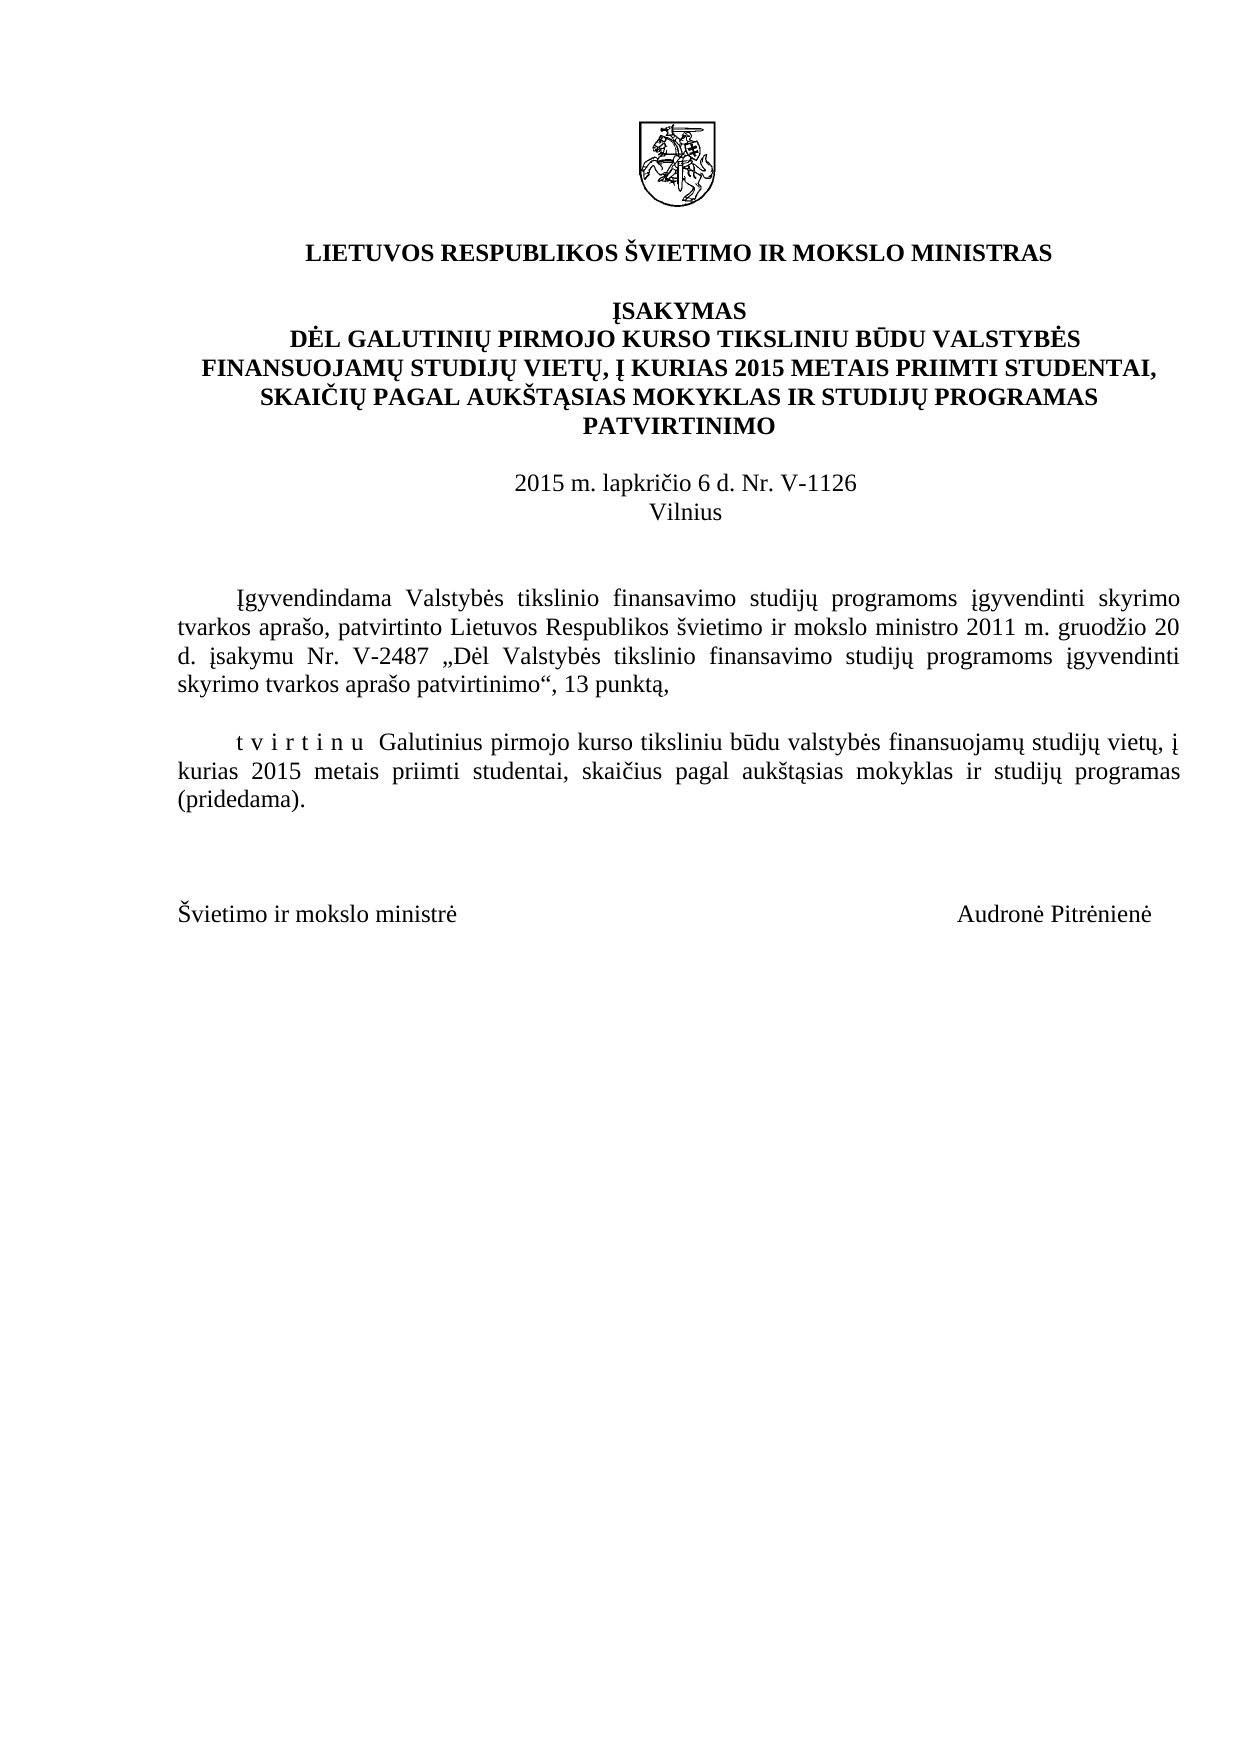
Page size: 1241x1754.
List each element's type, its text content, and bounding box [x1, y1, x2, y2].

text Švietimo ir mokslo ministrė Audronė Pitrėnienė [177, 899, 1181, 928]
text DĖL GALUTINIŲ PIRMOJO KURSO TIKSLINIU BŪDU VALSTYBĖS FINANSUOJAMŲ STUDIJŲ VIETŲ, Į KURIAS 2015 METAIS PRIIMTI STUDENTAI, SKAIČIŲ PAGAL AUKŠTĄSIAS MOKYKLAS IR STUDIJŲ PROGRAMAS PATVIRTINIMO [177, 324, 1181, 439]
text Vilnius [177, 497, 1181, 526]
text ĮSAKYMAS [177, 296, 1181, 324]
text t v i r t i n u Galutinius pirmojo kurso tiksliniu būdu valstybės finansuojamų studijų vietų, į kurias 2015 metais priimti studentai, skaičius pagal aukštąsias mokyklas ir studijų programas (pridedama). [177, 727, 1181, 813]
text 2015 m. lapkričio 6 d. Nr. V-1126 [177, 468, 1181, 497]
text Įgyvendindama Valstybės tikslinio finansavimo studijų programoms įgyvendinti skyrimo tvarkos aprašo, patvirtinto Lietuvos Respublikos švietimo ir mokslo ministro 2011 m. gruodžio 20 d. įsakymu Nr. V-2487 „Dėl Valstybės tikslinio finansavimo studijų programoms įgyvendinti skyrimo tvarkos aprašo patvirtinimo“, 13 punktą, [177, 583, 1181, 698]
text LIETUVOS RESPUBLIKOS ŠVIETIMO IR MOKSLO MINISTRAS [177, 238, 1181, 267]
